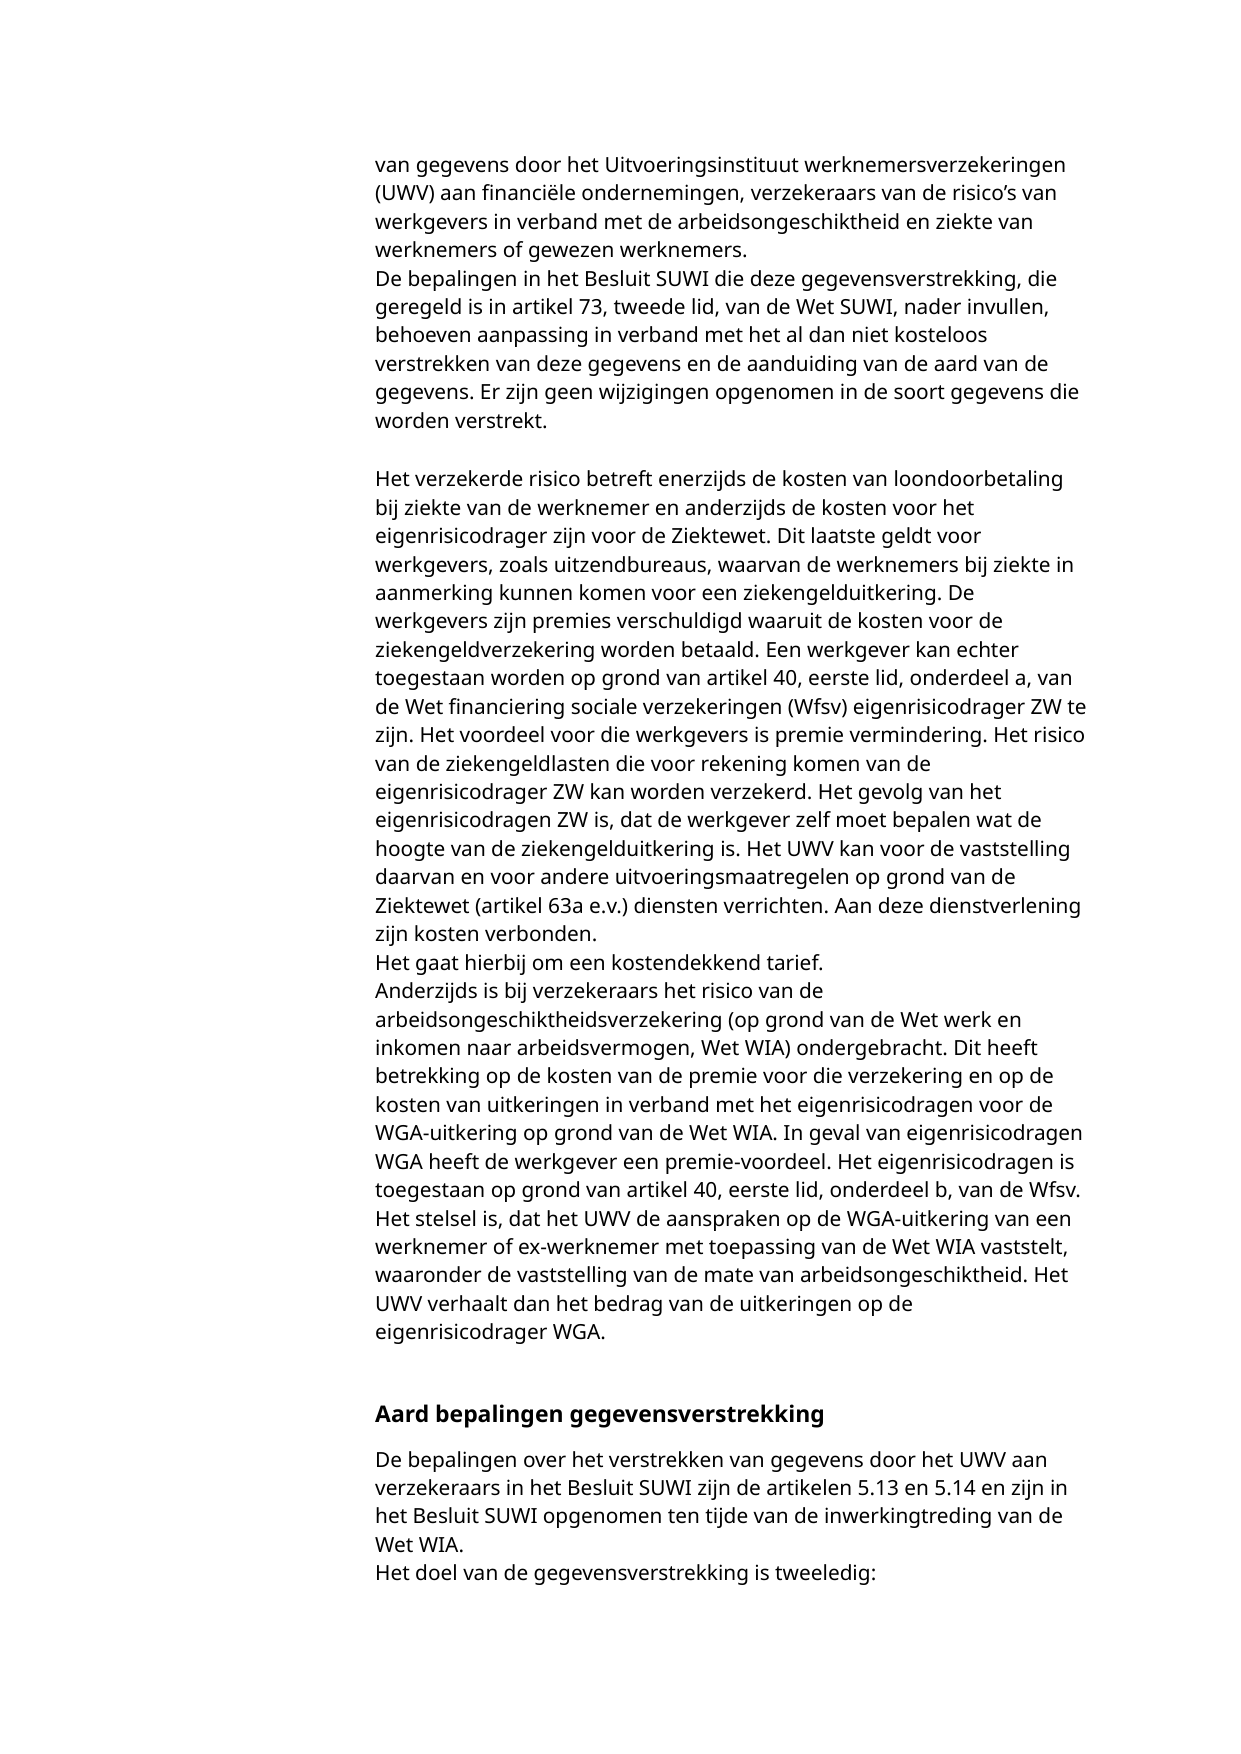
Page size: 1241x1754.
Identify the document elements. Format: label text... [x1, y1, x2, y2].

text Het verzekerde risico betreft enerzijds de kosten van loondoorbetaling bij ziekte van de werknemer en anderzijds de kosten voor het eigenrisicodrager zijn voor de Ziektewet. Dit laatste geldt voor werkgevers, zoals uitzendbureaus, waarvan de werknemers bij ziekte in aanmerking kunnen komen voor een ziekengelduitkering. De werkgevers zijn premies verschuldigd waaruit de kosten voor de ziekengeldverzekering worden betaald. Een werkgever kan echter toegestaan worden op grond van artikel 40, eerste lid, onderdeel a, van de Wet financiering sociale verzekeringen (Wfsv) eigenrisicodrager ZW te zijn. Het voordeel voor die werkgevers is premie vermindering. Het risico van de ziekengeldlasten die voor rekening komen van de eigenrisicodrager ZW kan worden verzekerd. Het gevolg van het eigenrisicodragen ZW is, dat de werkgever zelf moet bepalen wat de hoogte van de ziekengelduitkering is. Het UWV kan voor de vaststelling daarvan en voor andere uitvoeringsmaatregelen op grond van de Ziektewet (artikel 63a e.v.) diensten verrichten. Aan deze dienstverlening zijn kosten verbonden. [375, 464, 1090, 948]
text Anderzijds is bij verzekeraars het risico van de arbeidsongeschiktheidsverzekering (op grond van de Wet werk en inkomen naar arbeidsvermogen, Wet WIA) ondergebracht. Dit heeft betrekking op de kosten van de premie voor die verzekering en op de kosten van uitkeringen in verband met het eigenrisicodragen voor de WGA-uitkering op grond van de Wet WIA. In geval van eigenrisicodragen WGA heeft de werkgever een premie-voordeel. Het eigenrisicodragen is toegestaan op grond van artikel 40, eerste lid, onderdeel b, van de Wfsv. Het stelsel is, dat het UWV de aanspraken op de WGA-uitkering van een werknemer of ex-werknemer met toepassing van de Wet WIA vaststelt, waaronder de vaststelling van de mate van arbeidsongeschiktheid. Het UWV verhaalt dan het bedrag van de uitkeringen op de eigenrisicodrager WGA. [375, 976, 1090, 1346]
text De bepalingen in het Besluit SUWI die deze gegevensverstrekking, die geregeld is in artikel 73, tweede lid, van de Wet SUWI, nader invullen, behoeven aanpassing in verband met het al dan niet kosteloos verstrekken van deze gegevens en de aanduiding van de aard van de gegevens. Er zijn geen wijzigingen opgenomen in de soort gegevens die worden verstrekt. [375, 264, 1090, 434]
text Het gaat hierbij om een kostendekkend tarief. [375, 948, 1090, 976]
subtitle Aard bepalingen gegevensverstrekking [375, 1398, 1090, 1430]
text van gegevens door het Uitvoeringsinstituut werknemersverzekeringen (UWV) aan financiële ondernemingen, verzekeraars van de risico’s van werkgevers in verband met de arbeidsongeschiktheid en ziekte van werknemers of gewezen werknemers. [375, 150, 1090, 264]
text Het doel van de gegevensverstrekking is tweeledig: [375, 1558, 1090, 1587]
text De bepalingen over het verstrekken van gegevens door het UWV aan verzekeraars in het Besluit SUWI zijn de artikelen 5.13 en 5.14 en zijn in het Besluit SUWI opgenomen ten tijde van de inwerkingtreding van de Wet WIA. [375, 1445, 1090, 1558]
